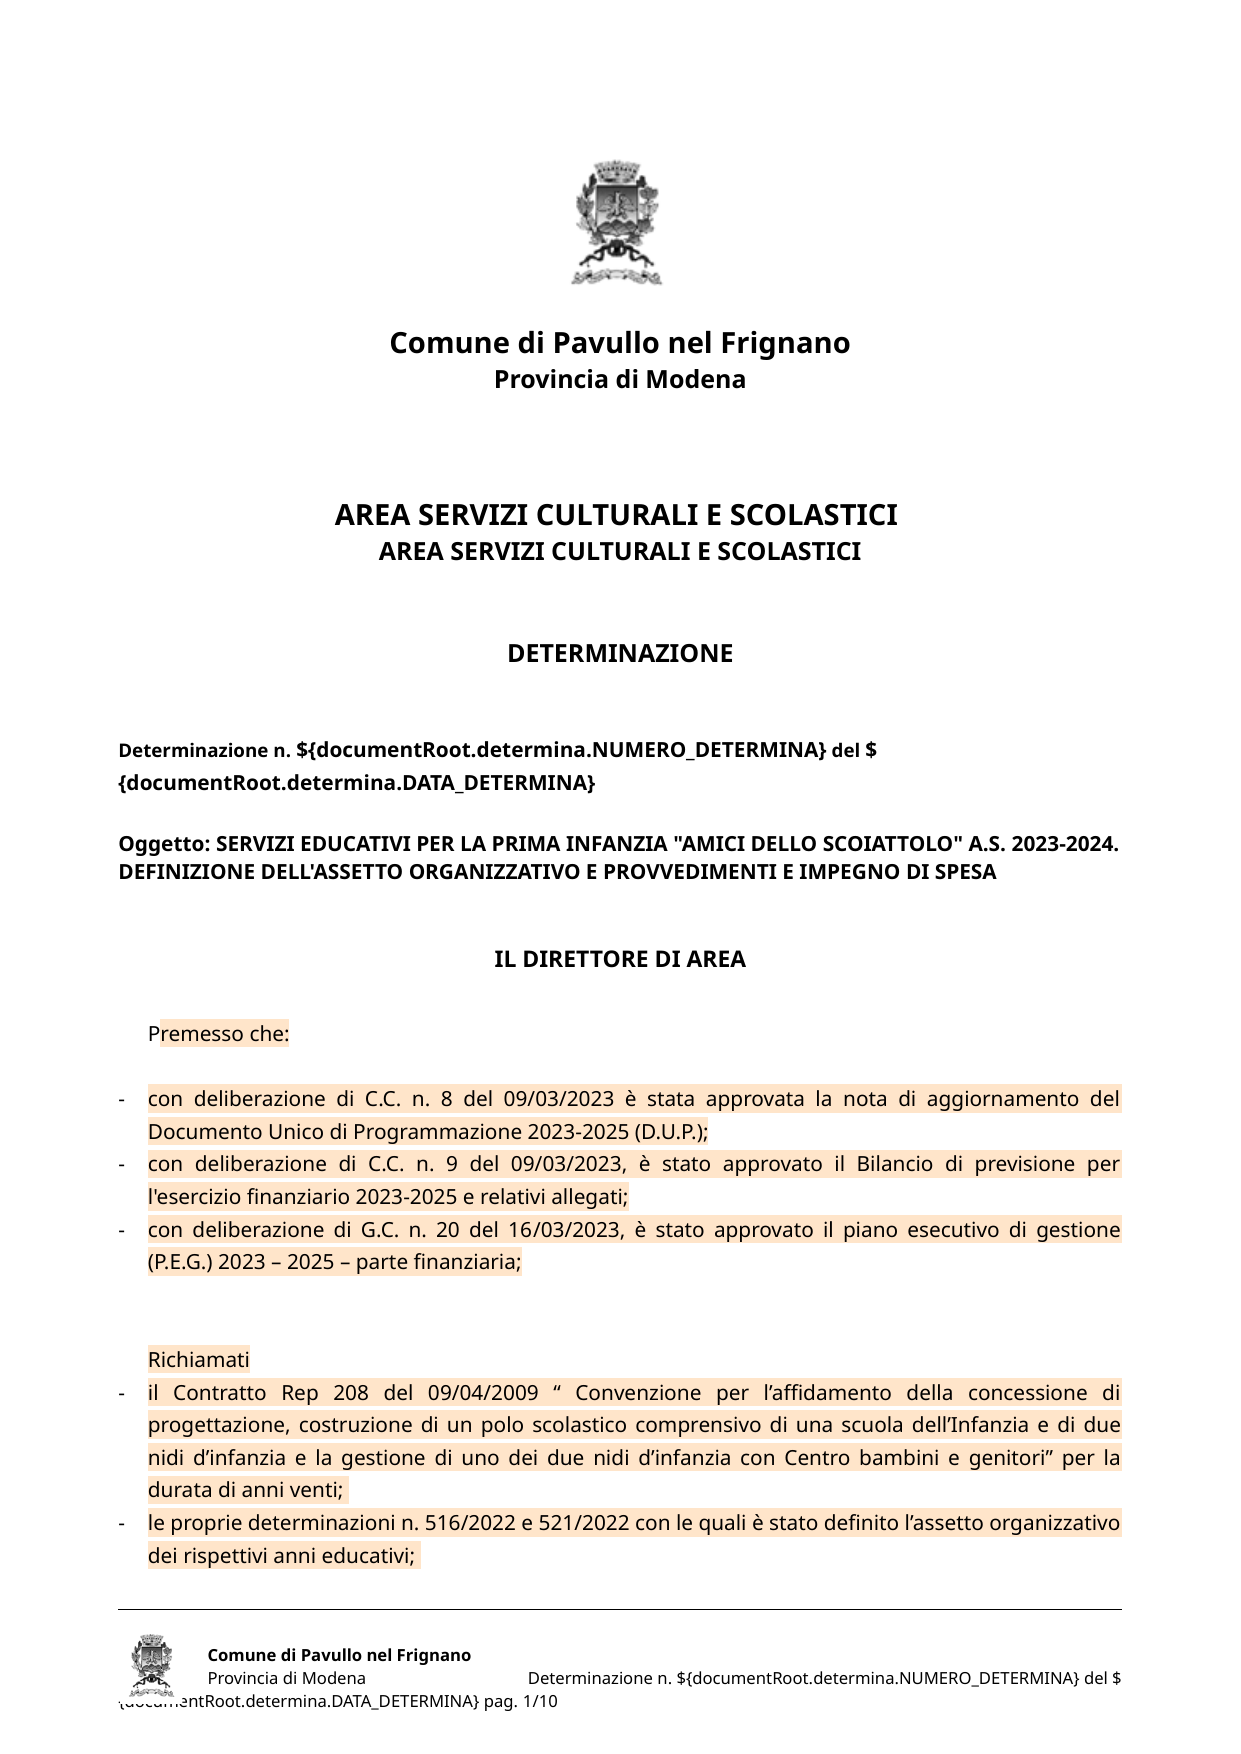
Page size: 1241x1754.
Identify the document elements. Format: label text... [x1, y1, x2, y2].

list Richiamati [118, 1345, 1122, 1373]
text AREA SERVIZI CULTURALI E SCOLASTICI [118, 494, 1122, 533]
text Premesso che: [118, 1019, 1122, 1047]
list con deliberazione di G.C. n. 20 del 16/03/2023, è stato approvato il piano esecutivo di gestione (P.E.G.) 2023 – 2025 – parte finanziaria; [118, 1215, 1122, 1276]
text Oggetto: SERVIZI EDUCATIVI PER LA PRIMA INFANZIA "AMICI DELLO SCOIATTOLO" A.S. 2023-2024. DEFINIZIONE DELL'ASSETTO ORGANIZZATIVO E PROVVEDIMENTI E IMPEGNO DI SPESA [118, 829, 1122, 886]
text IL DIRETTORE DI AREA [118, 943, 1122, 974]
text AREA SERVIZI CULTURALI E SCOLASTICI [118, 533, 1122, 568]
list con deliberazione di C.C. n. 8 del 09/03/2023 è stata approvata la nota di aggiornamento del Documento Unico di Programmazione 2023-2025 (D.U.P.); [118, 1084, 1122, 1145]
text Determinazione n. ${documentRoot.determina.NUMERO_DETERMINA} del ${documentRoot.determina.DATA_DETERMINA} [118, 735, 1122, 796]
picture [546, 152, 695, 289]
list con deliberazione di C.C. n. 9 del 09/03/2023, è stato approvato il Bilancio di previsione per l'esercizio finanziario 2023-2025 e relativi allegati; [118, 1149, 1122, 1211]
list le proprie determinazioni n. 516/2022 e 521/2022 con le quali è stato definito l’assetto organizzativo dei rispettivi anni educativi; [118, 1508, 1122, 1569]
list il Contratto Rep 208 del 09/04/2009 “ Convenzione per l’affidamento della concessione di progettazione, costruzione di un polo scolastico comprensivo di una scuola dell’Infanzia e di due nidi d’infanzia e la gestione di uno dei due nidi d’infanzia con Centro bambini e genitori” per la durata di anni venti; [118, 1378, 1122, 1504]
text DETERMINAZIONE [118, 636, 1122, 670]
picture [120, 1631, 183, 1704]
